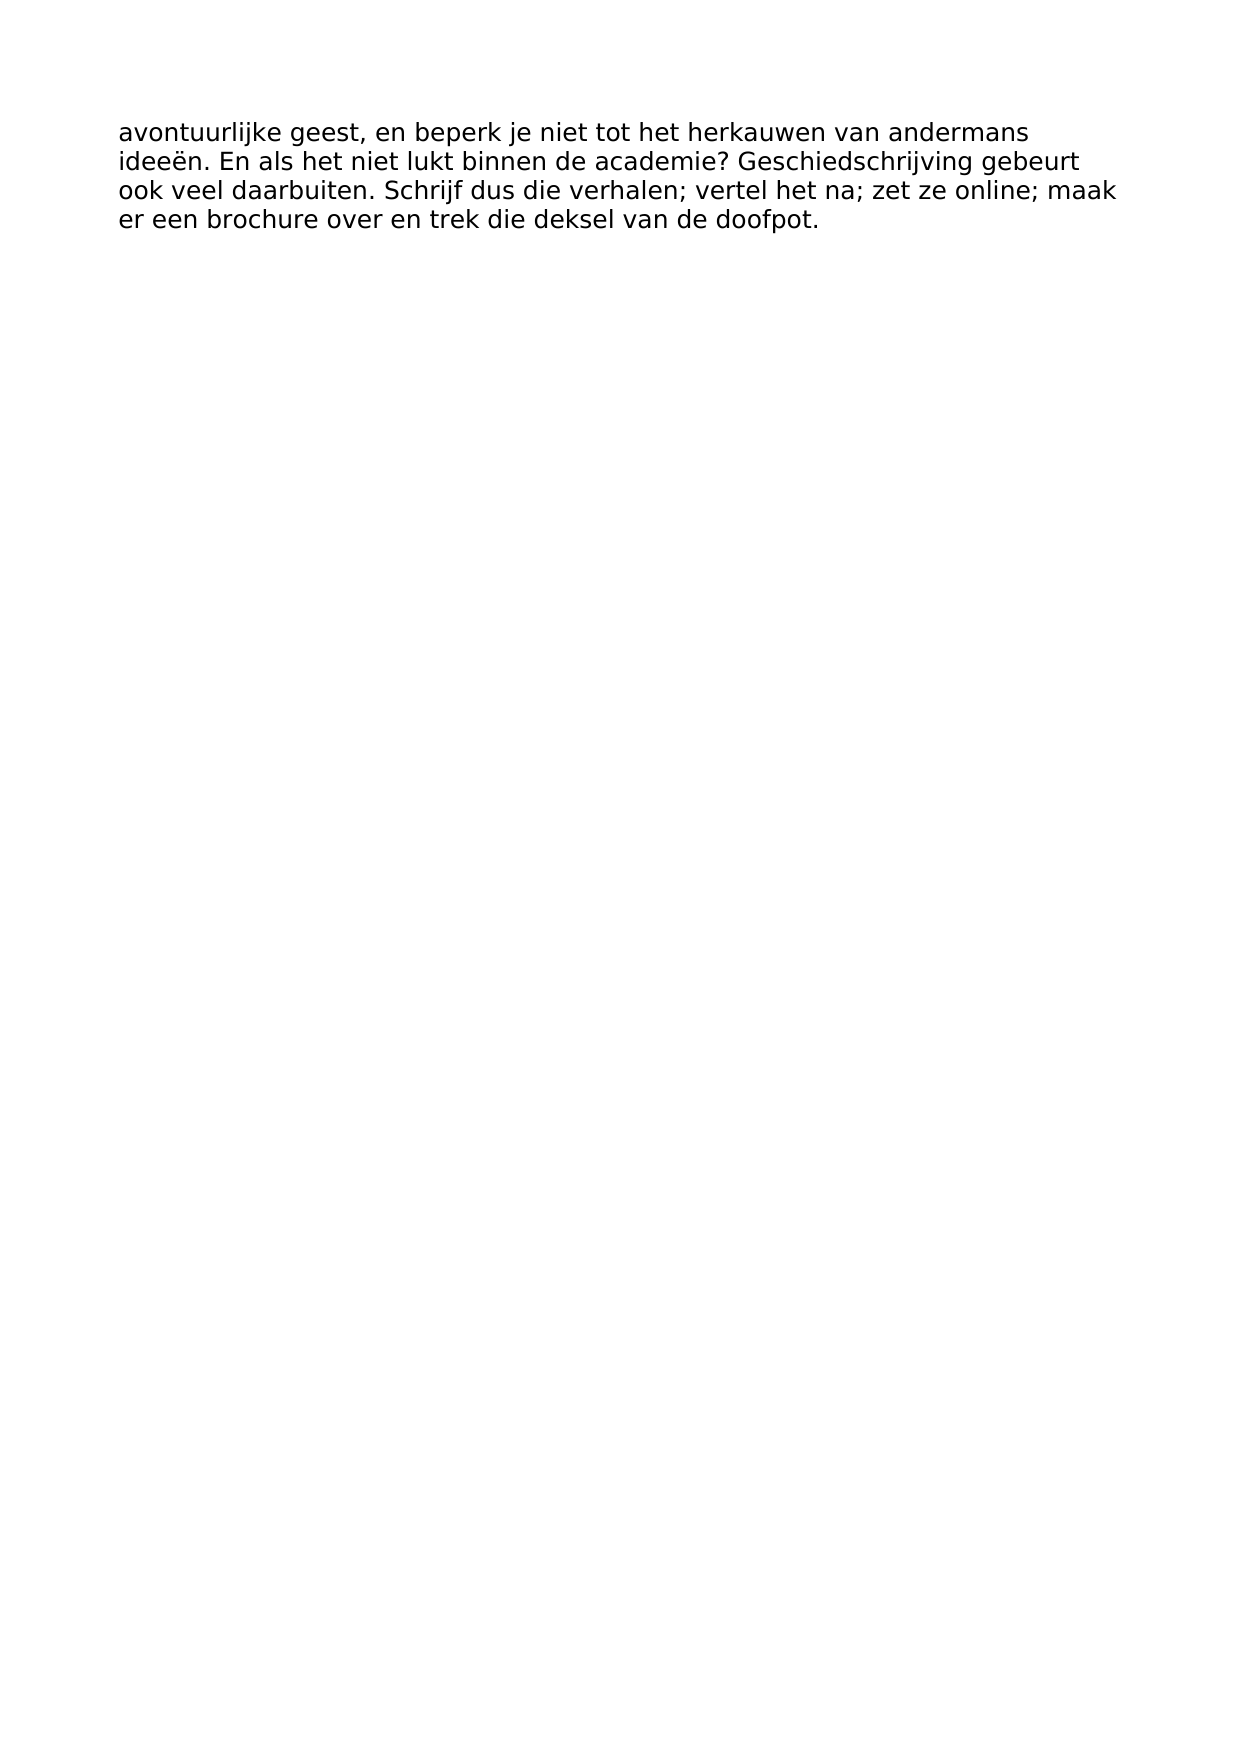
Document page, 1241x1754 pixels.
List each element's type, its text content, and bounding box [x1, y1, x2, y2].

text avontuurlijke geest, en beperk je niet tot het herkauwen van andermans ideeën. En als het niet lukt binnen de academie? Geschiedschrijving gebeurt ook veel daarbuiten. Schrijf dus die verhalen; vertel het na; zet ze online; maak er een brochure over en trek die deksel van de doofpot. [118, 118, 1122, 235]
